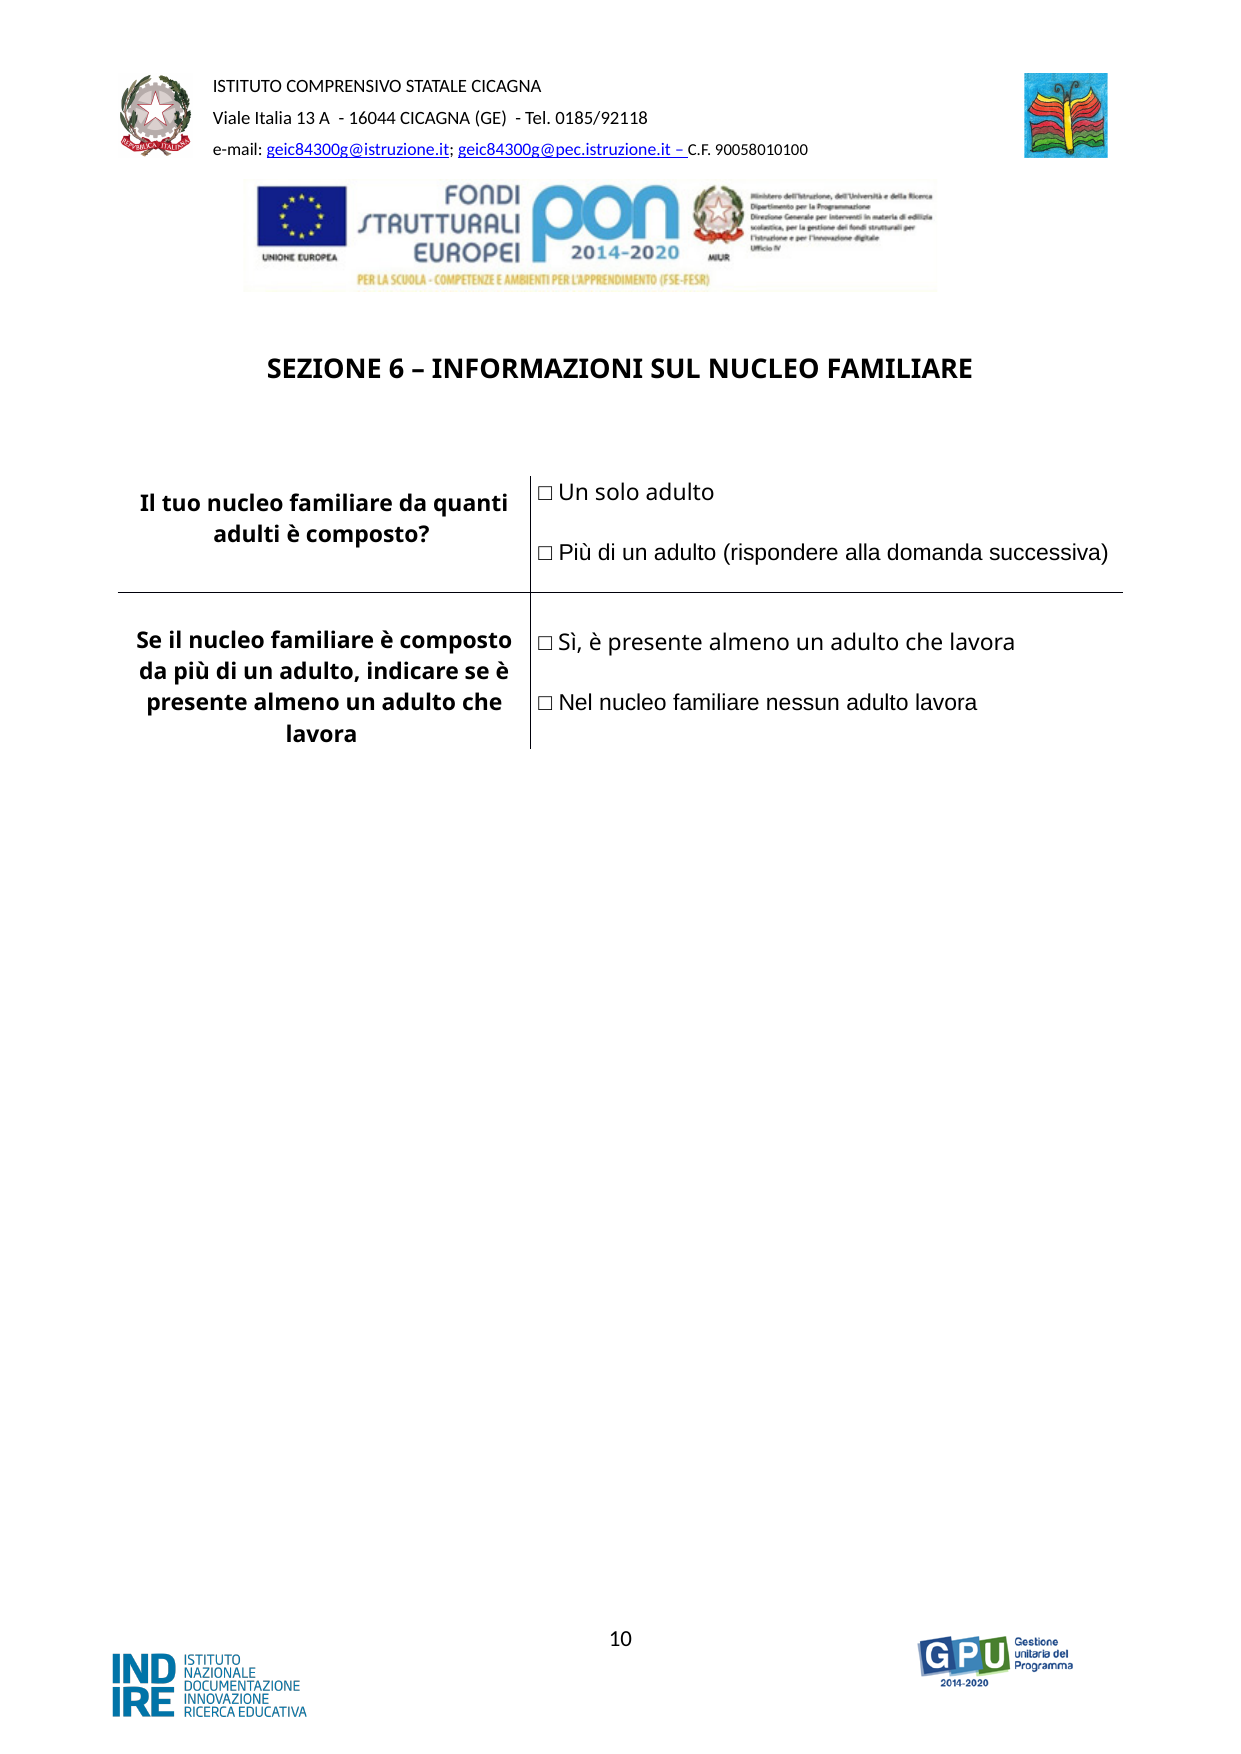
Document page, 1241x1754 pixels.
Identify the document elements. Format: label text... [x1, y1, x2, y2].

table_cell Se il nucleo familiare è composto da più di un adulto, indicare se è presente almeno un adulto che lavora [118, 593, 530, 749]
picture [1024, 73, 1108, 158]
picture [118, 73, 193, 158]
picture [909, 1611, 1085, 1710]
table_header Il tuo nucleo familiare da quanti adulti è composto? [118, 476, 530, 592]
table_cell □ Sì, è presente almeno un adulto che lavora □ Nel nucleo familiare nessun adulto lavora [531, 593, 1123, 749]
table_header □ Un solo adulto □ Più di un adulto (rispondere alla domanda successiva) [531, 476, 1123, 592]
picture [243, 179, 938, 292]
text SEZIONE 6 – INFORMAZIONI SUL NUCLEO FAMILIARE [118, 350, 1122, 387]
picture [109, 1652, 313, 1718]
